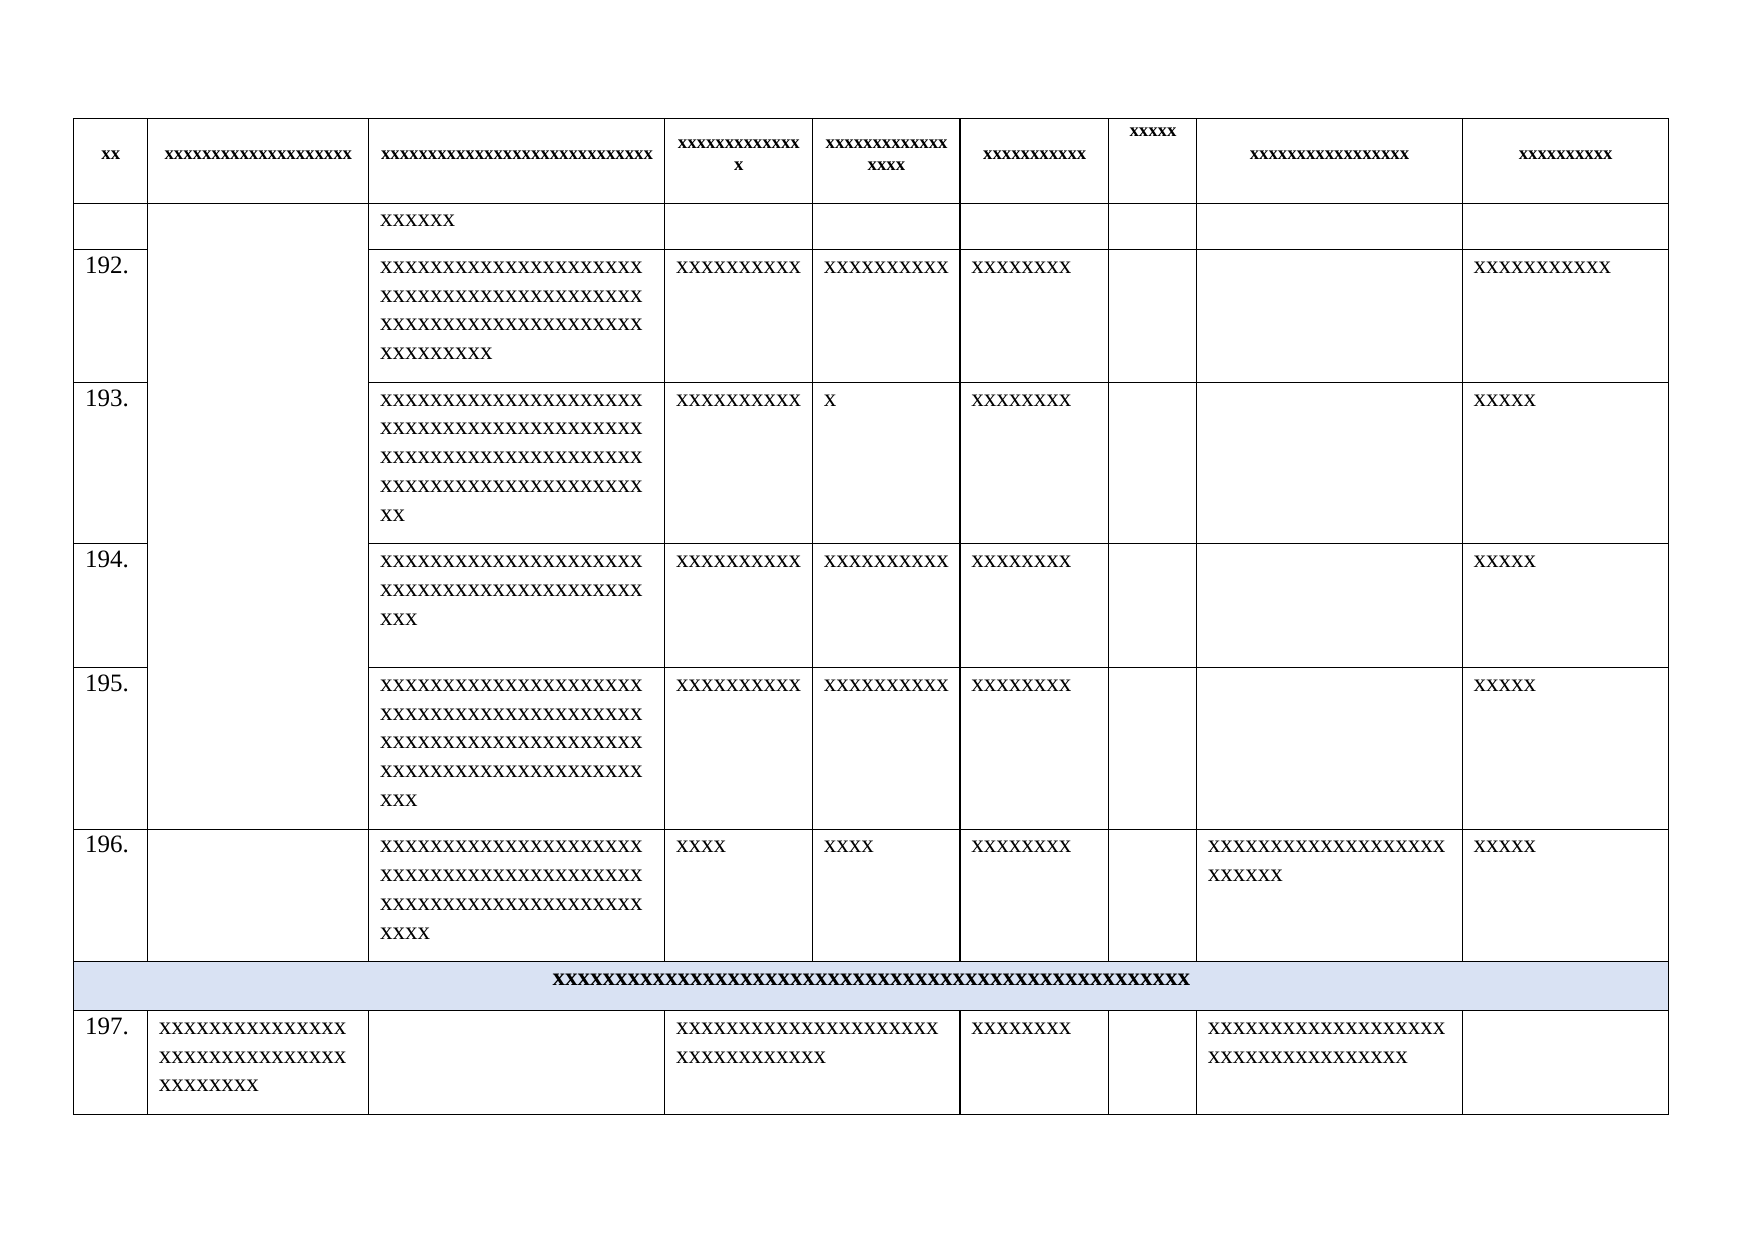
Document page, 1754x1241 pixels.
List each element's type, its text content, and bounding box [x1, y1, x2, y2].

table_cell [813, 204, 959, 249]
table_header xxxxxxxxxxxxxx [665, 119, 812, 202]
table_cell xxxxxxxx [961, 250, 1108, 382]
table_cell [1109, 668, 1196, 828]
table_header xxxxxxxxxxxxxxxxx [813, 119, 959, 202]
table_cell [1109, 830, 1196, 961]
table_cell xxxxxxxx [961, 668, 1108, 828]
table_cell xxxxxxxxxx [665, 383, 812, 543]
table_cell [148, 830, 368, 961]
table_cell xxxxxxxxxxxxxxxxxxxxxxxxxxxxxxxxxxxxxxxxxxxxxxxxxxx [74, 962, 1668, 1010]
table_cell x [813, 383, 959, 543]
table_cell xxxxxxxx [961, 383, 1108, 543]
table_cell [1197, 668, 1462, 828]
table_cell xxxxxxxx [961, 830, 1108, 961]
table_cell xxxxxxxxxx [813, 668, 959, 828]
table_cell xxxxxxxxxxxxxxxxxxxxxxxxxxxxxxxxxxxxxxxxxxxxxxxxxxxxxxxxxxxxxxxxxxxxxxxx [369, 250, 664, 382]
table_cell [74, 204, 147, 249]
table_cell xxxxxxxxxxxxxxxxxxxxxxxxx [1197, 830, 1462, 961]
table_cell [1197, 383, 1462, 543]
table_header xxxxxxxxxxxxxxxxx [1197, 119, 1462, 202]
table_cell [369, 1011, 664, 1114]
table_header xxxxxxxxxx [1463, 119, 1668, 202]
table_cell [74, 544, 147, 667]
table_cell [1197, 250, 1462, 382]
table_header xxxxx [1109, 119, 1196, 202]
table_cell [1463, 1011, 1668, 1114]
table_cell xxxxxxxxxx [665, 668, 812, 828]
table_header xxxxxxxxxxx [961, 119, 1108, 202]
table_cell xxxxx [1463, 544, 1668, 667]
table_cell [74, 250, 147, 382]
table_header xxxxxxxxxxxxxxxxxxxx [148, 119, 368, 202]
table_cell xxxxx [1463, 383, 1668, 543]
table_cell xxxxxxxxxxxxxxxxxxxxxxxxxxxxxxxxxxxxxxxxxxxxxxxxxxxxxxxxxxxxxxxxxxxxxxxxxxxxxxxxxxxxxxx [369, 668, 664, 828]
table_cell xxxxx [1463, 668, 1668, 828]
table_cell [1197, 204, 1462, 249]
table_cell xxxxxxxx [961, 544, 1108, 667]
table_cell xxxx [813, 830, 959, 961]
table_cell [1109, 544, 1196, 667]
table_cell [74, 1011, 147, 1114]
table_cell xxxxxxxxxxxxxxxxxxxxxxxxxxxxxxxxxxxxxxxxxxxxx [369, 544, 664, 667]
table_cell [1197, 544, 1462, 667]
table_cell xxxxxxxx [961, 1011, 1108, 1114]
table_cell xxxxxxxxxx [665, 250, 812, 382]
table_cell xxxxx [1463, 830, 1668, 961]
table_cell [665, 204, 812, 249]
table_cell [1109, 1011, 1196, 1114]
table_cell xxxx [665, 830, 812, 961]
table_header xxxxxxxxxxxxxxxxxxxxxxxxxxxxx [369, 119, 664, 202]
table_cell xxxxxxxxxx [813, 544, 959, 667]
table_cell [1463, 204, 1668, 249]
table_cell [961, 204, 1108, 249]
table_cell [74, 830, 147, 961]
table_cell [74, 383, 147, 543]
table_cell xxxxxxxxxx [813, 250, 959, 382]
table_cell xxxxxxxxxxxxxxxxxxxxxxxxxxxxxxxxxxxxxxxxxxxxxxxxxxxxxxxxxxxxxxxxxxxxxxxxxxxxxxxxxxxxxx [369, 383, 664, 543]
table_cell [74, 668, 147, 828]
table_cell [1109, 383, 1196, 543]
table_cell xxxxxxxxxxxxxxxxxxxxxxxxxxxxxxxxxxxxxxxxxxxxxxxxxxxxxxxxxxxxxxxxxxx [369, 830, 664, 961]
table_header xx [74, 119, 147, 202]
table_cell xxxxxx [369, 204, 664, 249]
table_cell [1109, 204, 1196, 249]
table_cell xxxxxxxxxxxxxxxxxxxxxxxxxxxxxxxxxxx [1197, 1011, 1462, 1114]
table_cell [1109, 250, 1196, 382]
table_cell xxxxxxxxxx [665, 544, 812, 667]
table_cell xxxxxxxxxxx [1463, 250, 1668, 382]
table_cell xxxxxxxxxxxxxxxxxxxxxxxxxxxxxxxxx [665, 1011, 959, 1114]
table_cell xxxxxxxxxxxxxxxxxxxxxxxxxxxxxxxxxxxxxx [148, 1011, 368, 1114]
